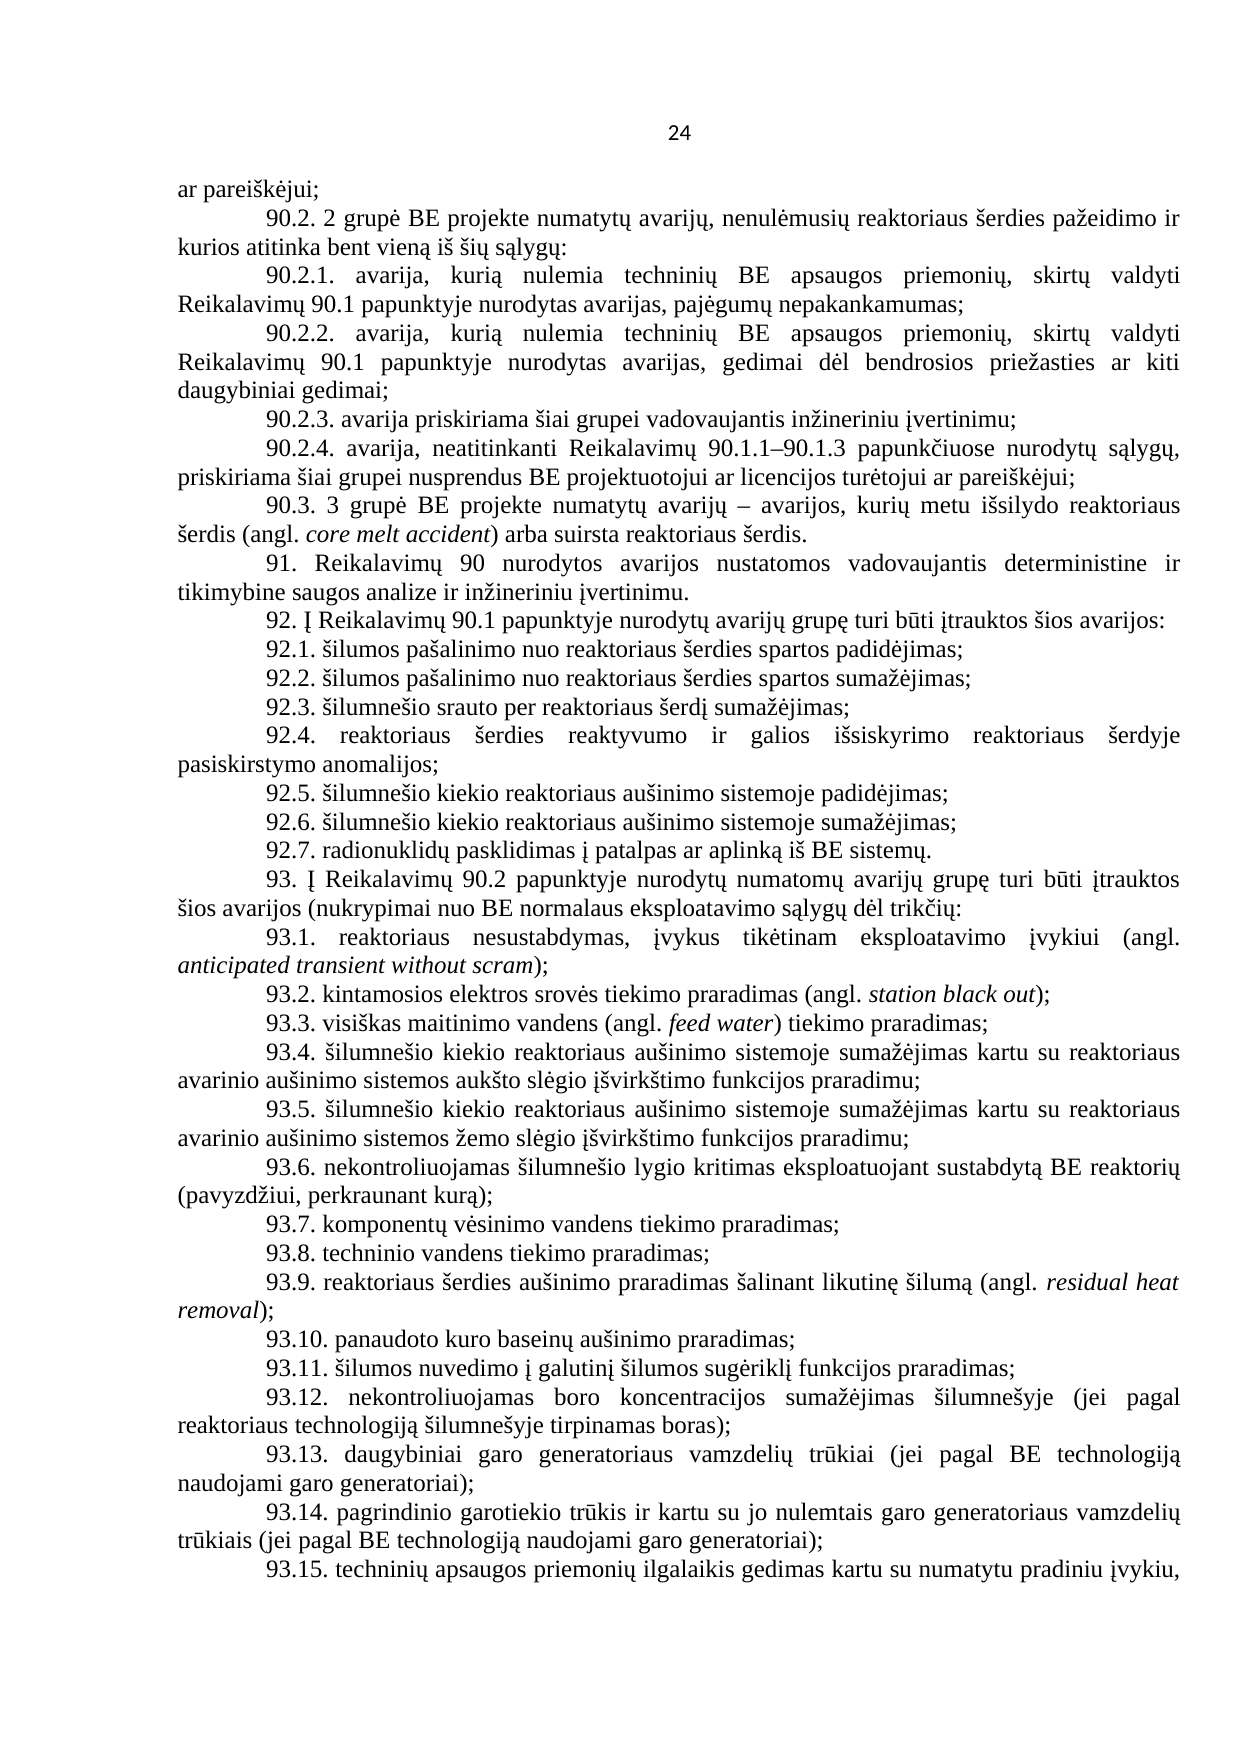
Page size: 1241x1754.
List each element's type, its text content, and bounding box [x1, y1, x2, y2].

text 92.1. šilumos pašalinimo nuo reaktoriaus šerdies spartos padidėjimas; [177, 634, 1181, 663]
text 93.4. šilumnešio kiekio reaktoriaus aušinimo sistemoje sumažėjimas kartu su reaktoriaus avarinio aušinimo sistemos aukšto slėgio įšvirkštimo funkcijos praradimu; [177, 1037, 1181, 1094]
text 90.2.4. avarija, neatitinkanti Reikalavimų 90.1.1–90.1.3 papunkčiuose nurodytų sąlygų, priskiriama šiai grupei nusprendus BE projektuotojui ar licencijos turėtojui ar pareiškėjui; [177, 433, 1181, 490]
text 90.2. 2 grupė BE projekte numatytų avarijų, nenulėmusių reaktoriaus šerdies pažeidimo ir kurios atitinka bent vieną iš šių sąlygų: [177, 203, 1181, 260]
text 92. Į Reikalavimų 90.1 papunktyje nurodytų avarijų grupę turi būti įtrauktos šios avarijos: [177, 605, 1181, 634]
text 93.3. visiškas maitinimo vandens (angl. feed water) tiekimo praradimas; [177, 1008, 1181, 1037]
text 93.7. komponentų vėsinimo vandens tiekimo praradimas; [177, 1209, 1181, 1238]
text 90.2.3. avarija priskiriama šiai grupei vadovaujantis inžineriniu įvertinimu; [177, 404, 1181, 433]
text 90.2.2. avarija, kurią nulemia techninių BE apsaugos priemonių, skirtų valdyti Reikalavimų 90.1 papunktyje nurodytas avarijas, gedimai dėl bendrosios priežasties ar kiti daugybiniai gedimai; [177, 318, 1181, 404]
text 93. Į Reikalavimų 90.2 papunktyje nurodytų numatomų avarijų grupę turi būti įtrauktos šios avarijos (nukrypimai nuo BE normalaus eksploatavimo sąlygų dėl trikčių: [177, 864, 1181, 922]
text 93.12. nekontroliuojamas boro koncentracijos sumažėjimas šilumnešyje (jei pagal reaktoriaus technologiją šilumnešyje tirpinamas boras); [177, 1382, 1181, 1439]
text 92.7. radionuklidų pasklidimas į patalpas ar aplinką iš BE sistemų. [177, 835, 1181, 864]
text 93.9. reaktoriaus šerdies aušinimo praradimas šalinant likutinę šilumą (angl. residual heat removal); [177, 1267, 1181, 1324]
text 92.2. šilumos pašalinimo nuo reaktoriaus šerdies spartos sumažėjimas; [177, 663, 1181, 692]
text 93.1. reaktoriaus nesustabdymas, įvykus tikėtinam eksploatavimo įvykiui (angl. anticipated transient without scram); [177, 922, 1181, 979]
text 92.6. šilumnešio kiekio reaktoriaus aušinimo sistemoje sumažėjimas; [177, 807, 1181, 835]
text 93.6. nekontroliuojamas šilumnešio lygio kritimas eksploatuojant sustabdytą BE reaktorių (pavyzdžiui, perkraunant kurą); [177, 1152, 1181, 1209]
text 93.10. panaudoto kuro baseinų aušinimo praradimas; [177, 1324, 1181, 1353]
text 93.14. pagrindinio garotiekio trūkis ir kartu su jo nulemtais garo generatoriaus vamzdelių trūkiais (jei pagal BE technologiją naudojami garo generatoriai); [177, 1497, 1181, 1554]
text 90.2.1. avarija, kurią nulemia techninių BE apsaugos priemonių, skirtų valdyti Reikalavimų 90.1 papunktyje nurodytas avarijas, pajėgumų nepakankamumas; [177, 260, 1181, 318]
text 93.2. kintamosios elektros srovės tiekimo praradimas (angl. station black out); [177, 979, 1181, 1008]
text 92.3. šilumnešio srauto per reaktoriaus šerdį sumažėjimas; [177, 692, 1181, 720]
text 92.5. šilumnešio kiekio reaktoriaus aušinimo sistemoje padidėjimas; [177, 778, 1181, 807]
text 93.13. daugybiniai garo generatoriaus vamzdelių trūkiai (jei pagal BE technologiją naudojami garo generatoriai); [177, 1439, 1181, 1497]
text 90.3. 3 grupė BE projekte numatytų avarijų – avarijos, kurių metu išsilydo reaktoriaus šerdis (angl. core melt accident) arba suirsta reaktoriaus šerdis. [177, 490, 1181, 548]
text 93.8. techninio vandens tiekimo praradimas; [177, 1238, 1181, 1267]
text 93.11. šilumos nuvedimo į galutinį šilumos sugėriklį funkcijos praradimas; [177, 1353, 1181, 1382]
text 93.15. techninių apsaugos priemonių ilgalaikis gedimas kartu su numatytu pradiniu įvykiu, [177, 1554, 1181, 1583]
text 92.4. reaktoriaus šerdies reaktyvumo ir galios išsiskyrimo reaktoriaus šerdyje pasiskirstymo anomalijos; [177, 720, 1181, 778]
text 93.5. šilumnešio kiekio reaktoriaus aušinimo sistemoje sumažėjimas kartu su reaktoriaus avarinio aušinimo sistemos žemo slėgio įšvirkštimo funkcijos praradimu; [177, 1094, 1181, 1152]
text 91. Reikalavimų 90 nurodytos avarijos nustatomos vadovaujantis deterministine ir tikimybine saugos analize ir inžineriniu įvertinimu. [177, 548, 1181, 605]
text ar pareiškėjui; [177, 174, 1181, 203]
